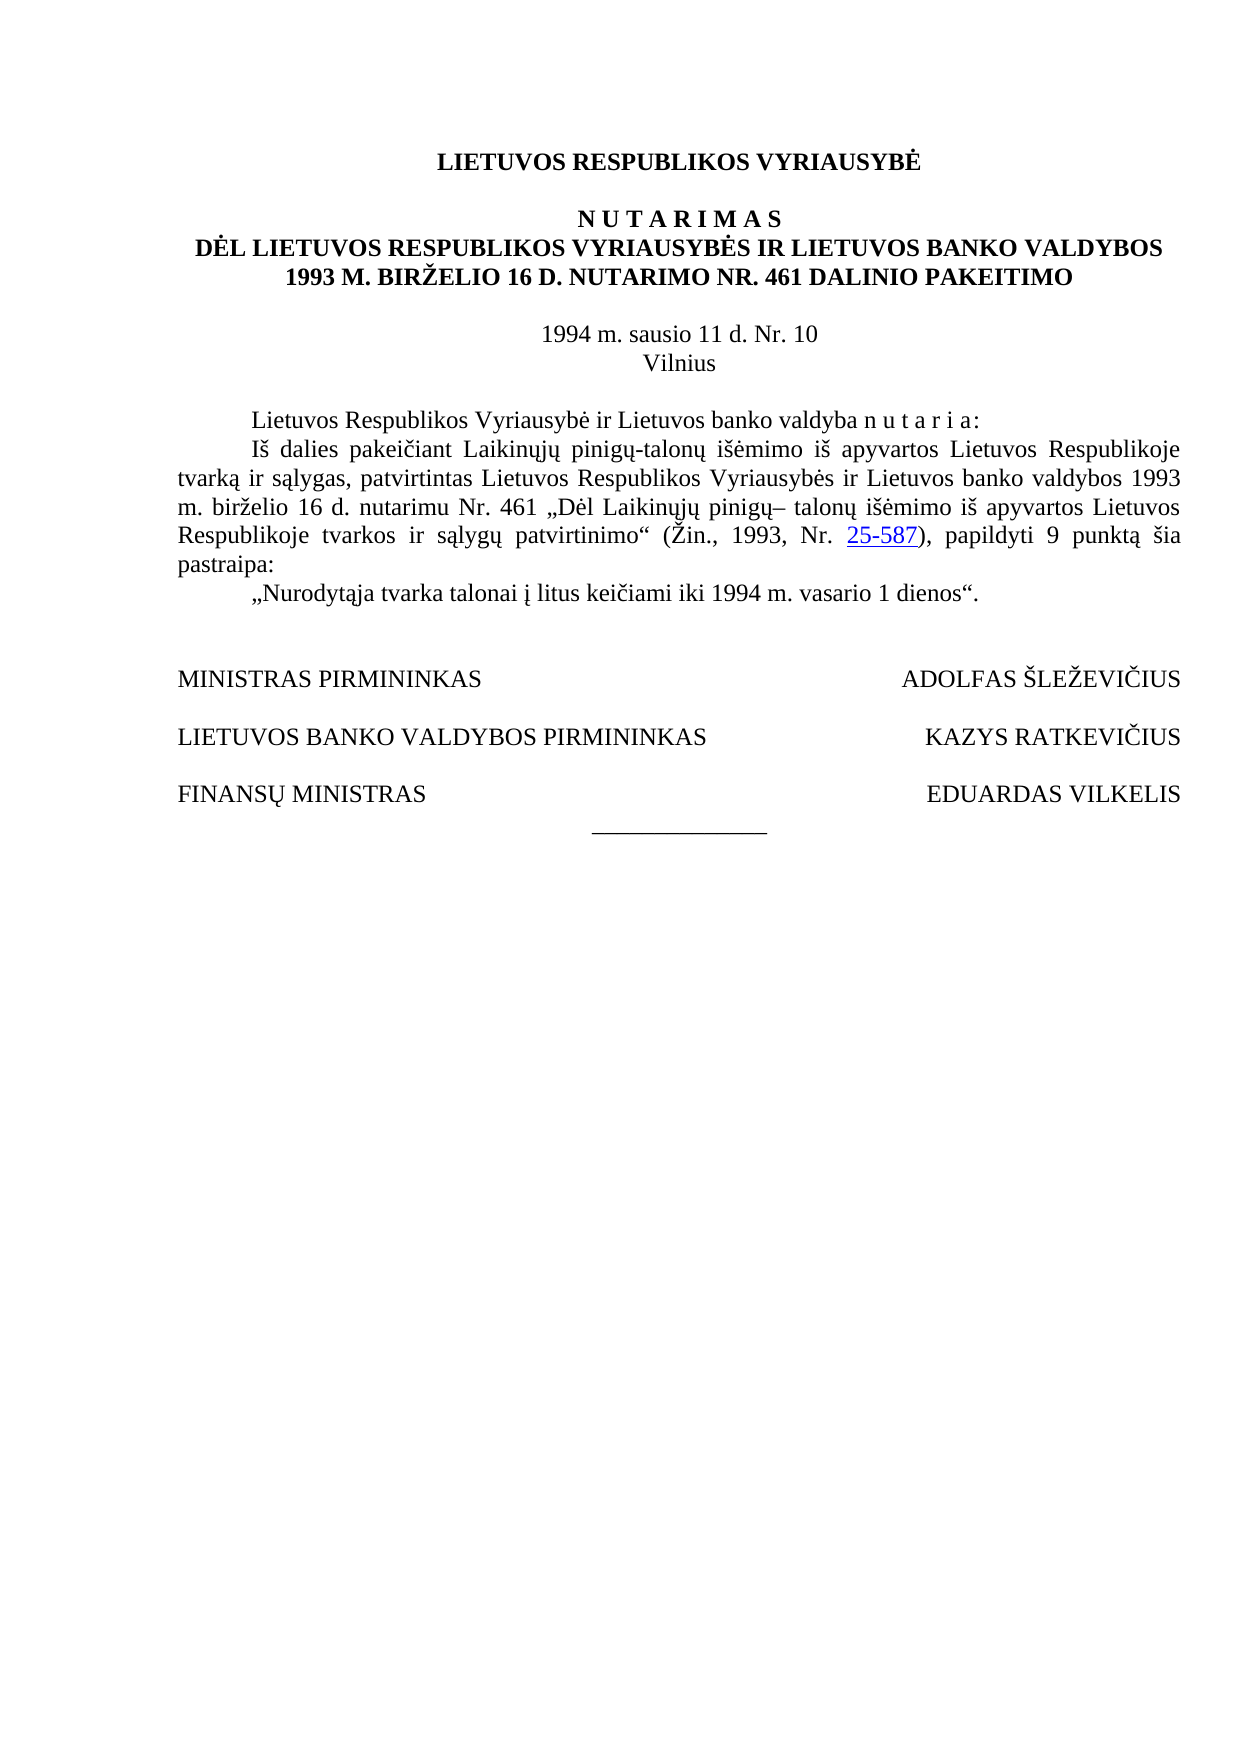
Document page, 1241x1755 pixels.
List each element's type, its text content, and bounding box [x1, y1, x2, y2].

text Vilnius [177, 348, 1181, 377]
text Iš dalies pakeičiant Laikinųjų pinigų-talonų išėmimo iš apyvartos Lietuvos Respublikoje tvarką ir sąlygas, patvirtintas Lietuvos Respublikos Vyriausybės ir Lietuvos banko valdybos 1993 m. birželio 16 d. nutarimu Nr. 461 „Dėl Laikinųjų pinigų– talonų išėmimo iš apyvartos Lietuvos Respublikoje tvarkos ir sąlygų patvirtinimo“ (Žin., 1993, Nr. 25-587), papildyti 9 punktą šia pastraipa: [177, 434, 1181, 578]
text Lietuvos Respublikos Vyriausybė ir Lietuvos banko valdyba nutaria: [177, 406, 1181, 434]
text 1994 m. sausio 11 d. Nr. 10 [177, 319, 1181, 348]
text ______________ [177, 808, 1181, 837]
text FINANSŲ MINISTRAS EDUARDAS VILKELIS [177, 779, 1181, 808]
text LIETUVOS RESPUBLIKOS VYRIAUSYBĖ [177, 147, 1181, 176]
text „Nurodytąja tvarka talonai į litus keičiami iki 1994 m. vasario 1 dienos“. [177, 578, 1181, 607]
text MINISTRAS PIRMININKAS ADOLFAS ŠLEŽEVIČIUS [177, 664, 1181, 693]
text N U T A R I M A S [177, 204, 1181, 233]
text LIETUVOS BANKO VALDYBOS PIRMININKAS KAZYS RATKEVIČIUS [177, 722, 1181, 751]
text DĖL LIETUVOS RESPUBLIKOS VYRIAUSYBĖS IR LIETUVOS BANKO VALDYBOS 1993 M. BIRŽELIO 16 D. NUTARIMO NR. 461 DALINIO PAKEITIMO [177, 233, 1181, 291]
